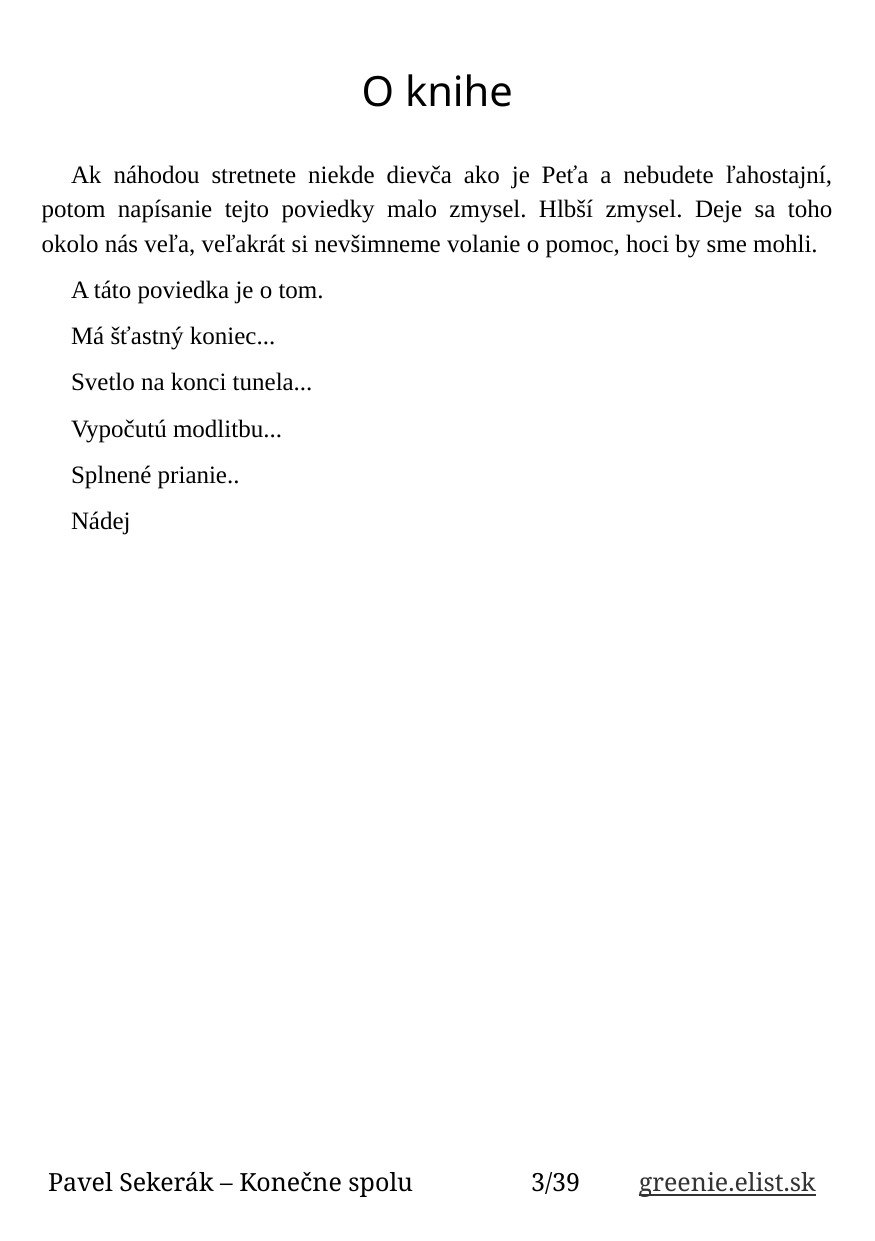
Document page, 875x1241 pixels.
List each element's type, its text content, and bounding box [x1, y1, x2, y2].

subtitle O knihe [41, 62, 833, 119]
text Nádej [41, 506, 833, 535]
text Má šťastný koniec... [41, 321, 833, 350]
text A táto poviedka je o tom. [41, 275, 833, 304]
text Svetlo na konci tunela... [41, 367, 833, 396]
text Vypočutú modlitbu... [41, 414, 833, 442]
text Ak náhodou stretnete niekde dievča ako je Peťa a nebudete ľahostajní, potom napísanie tejto poviedky malo zmysel. Hlbší zmysel. Deje sa toho okolo nás veľa, veľakrát si nevšimneme volanie o pomoc, hoci by sme mohli. [41, 160, 833, 257]
text Splnené prianie.. [41, 460, 833, 489]
